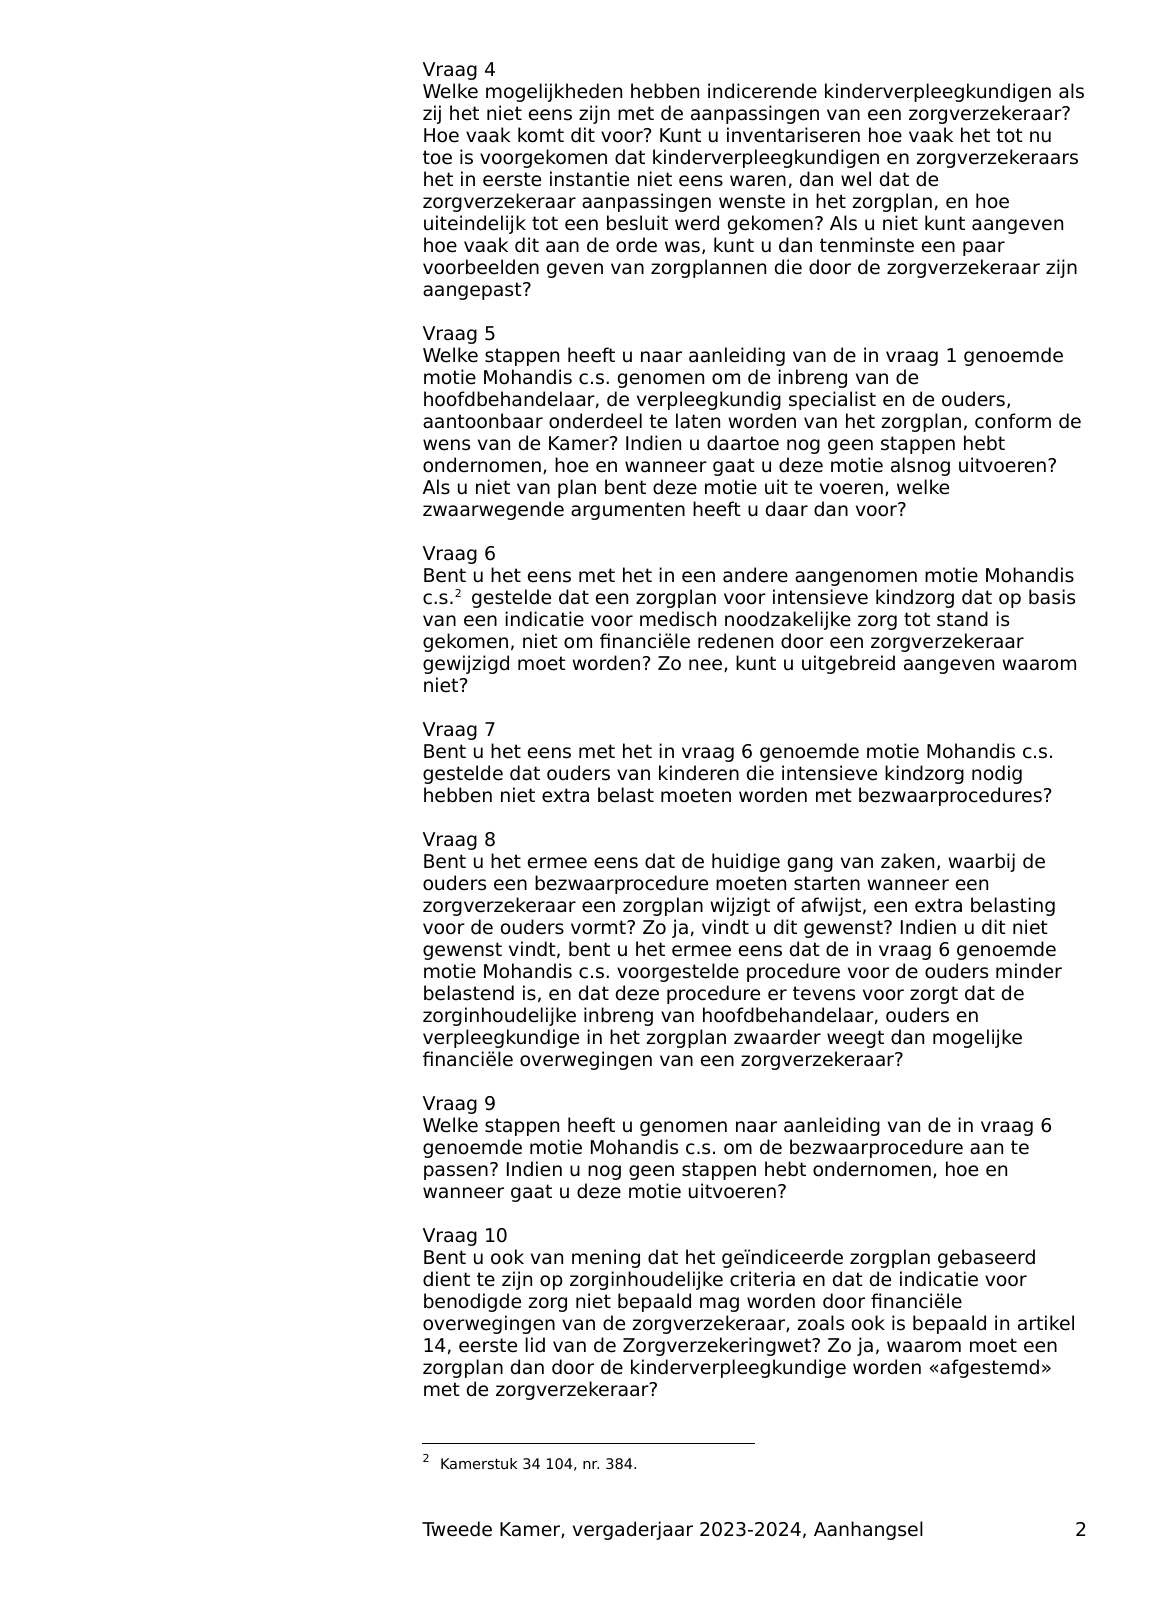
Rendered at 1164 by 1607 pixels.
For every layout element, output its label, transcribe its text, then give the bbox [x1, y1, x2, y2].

text Vraag 6 [422, 543, 1087, 565]
text Bent u het ermee eens dat de huidige gang van zaken, waarbij de ouders een bezwaarprocedure moeten starten wanneer een zorgverzekeraar een zorgplan wijzigt of afwijst, een extra belasting voor de ouders vormt? Zo ja, vindt u dit gewenst? Indien u dit niet gewenst vindt, bent u het ermee eens dat de in vraag 6 genoemde motie Mohandis c.s. voorgestelde procedure voor de ouders minder belastend is, en dat deze procedure er tevens voor zorgt dat de zorginhoudelijke inbreng van hoofdbehandelaar, ouders en verpleegkundige in het zorgplan zwaarder weegt dan mogelijke financiële overwegingen van een zorgverzekeraar? [422, 851, 1087, 1071]
text Bent u ook van mening dat het geïndiceerde zorgplan gebaseerd dient te zijn op zorginhoudelijke criteria en dat de indicatie voor benodigde zorg niet bepaald mag worden door financiële overwegingen van de zorgverzekeraar, zoals ook is bepaald in artikel 14, eerste lid van de Zorgverzekeringwet? Zo ja, waarom moet een zorgplan dan door de kinderverpleegkundige worden «afgestemd» met de zorgverzekeraar? [422, 1247, 1087, 1401]
text Welke mogelijkheden hebben indicerende kinderverpleegkundigen als zij het niet eens zijn met de aanpassingen van een zorgverzekeraar? Hoe vaak komt dit voor? Kunt u inventariseren hoe vaak het tot nu toe is voorgekomen dat kinderverpleegkundigen en zorgverzekeraars het in eerste instantie niet eens waren, dan wel dat de zorgverzekeraar aanpassingen wenste in het zorgplan, en hoe uiteindelijk tot een besluit werd gekomen? Als u niet kunt aangeven hoe vaak dit aan de orde was, kunt u dan tenminste een paar voorbeelden geven van zorgplannen die door de zorgverzekeraar zijn aangepast? [422, 81, 1087, 301]
text Welke stappen heeft u naar aanleiding van de in vraag 1 genoemde motie Mohandis c.s. genomen om de inbreng van de hoofdbehandelaar, de verpleegkundig specialist en de ouders, aantoonbaar onderdeel te laten worden van het zorgplan, conform de wens van de Kamer? Indien u daartoe nog geen stappen hebt ondernomen, hoe en wanneer gaat u deze motie alsnog uitvoeren? Als u niet van plan bent deze motie uit te voeren, welke zwaarwegende argumenten heeft u daar dan voor? [422, 345, 1087, 521]
text Bent u het eens met het in een andere aangenomen motie Mohandis c.s. gestelde dat een zorgplan voor intensieve kindzorg dat op basis van een indicatie voor medisch noodzakelijke zorg tot stand is gekomen, niet om financiële redenen door een zorgverzekeraar gewijzigd moet worden? Zo nee, kunt u uitgebreid aangeven waarom niet? [422, 565, 1087, 697]
text Vraag 9 [422, 1093, 1087, 1115]
text Kamerstuk 34 104, nr. 384. [422, 1452, 1087, 1474]
text Vraag 5 [422, 323, 1087, 345]
text Welke stappen heeft u genomen naar aanleiding van de in vraag 6 genoemde motie Mohandis c.s. om de bezwaarprocedure aan te passen? Indien u nog geen stappen hebt ondernomen, hoe en wanneer gaat u deze motie uitvoeren? [422, 1115, 1087, 1203]
text Bent u het eens met het in vraag 6 genoemde motie Mohandis c.s. gestelde dat ouders van kinderen die intensieve kindzorg nodig hebben niet extra belast moeten worden met bezwaarprocedures? [422, 741, 1087, 807]
text Vraag 8 [422, 829, 1087, 851]
text Vraag 10 [422, 1225, 1087, 1247]
text Vraag 7 [422, 719, 1087, 741]
text Vraag 4 [422, 59, 1087, 81]
